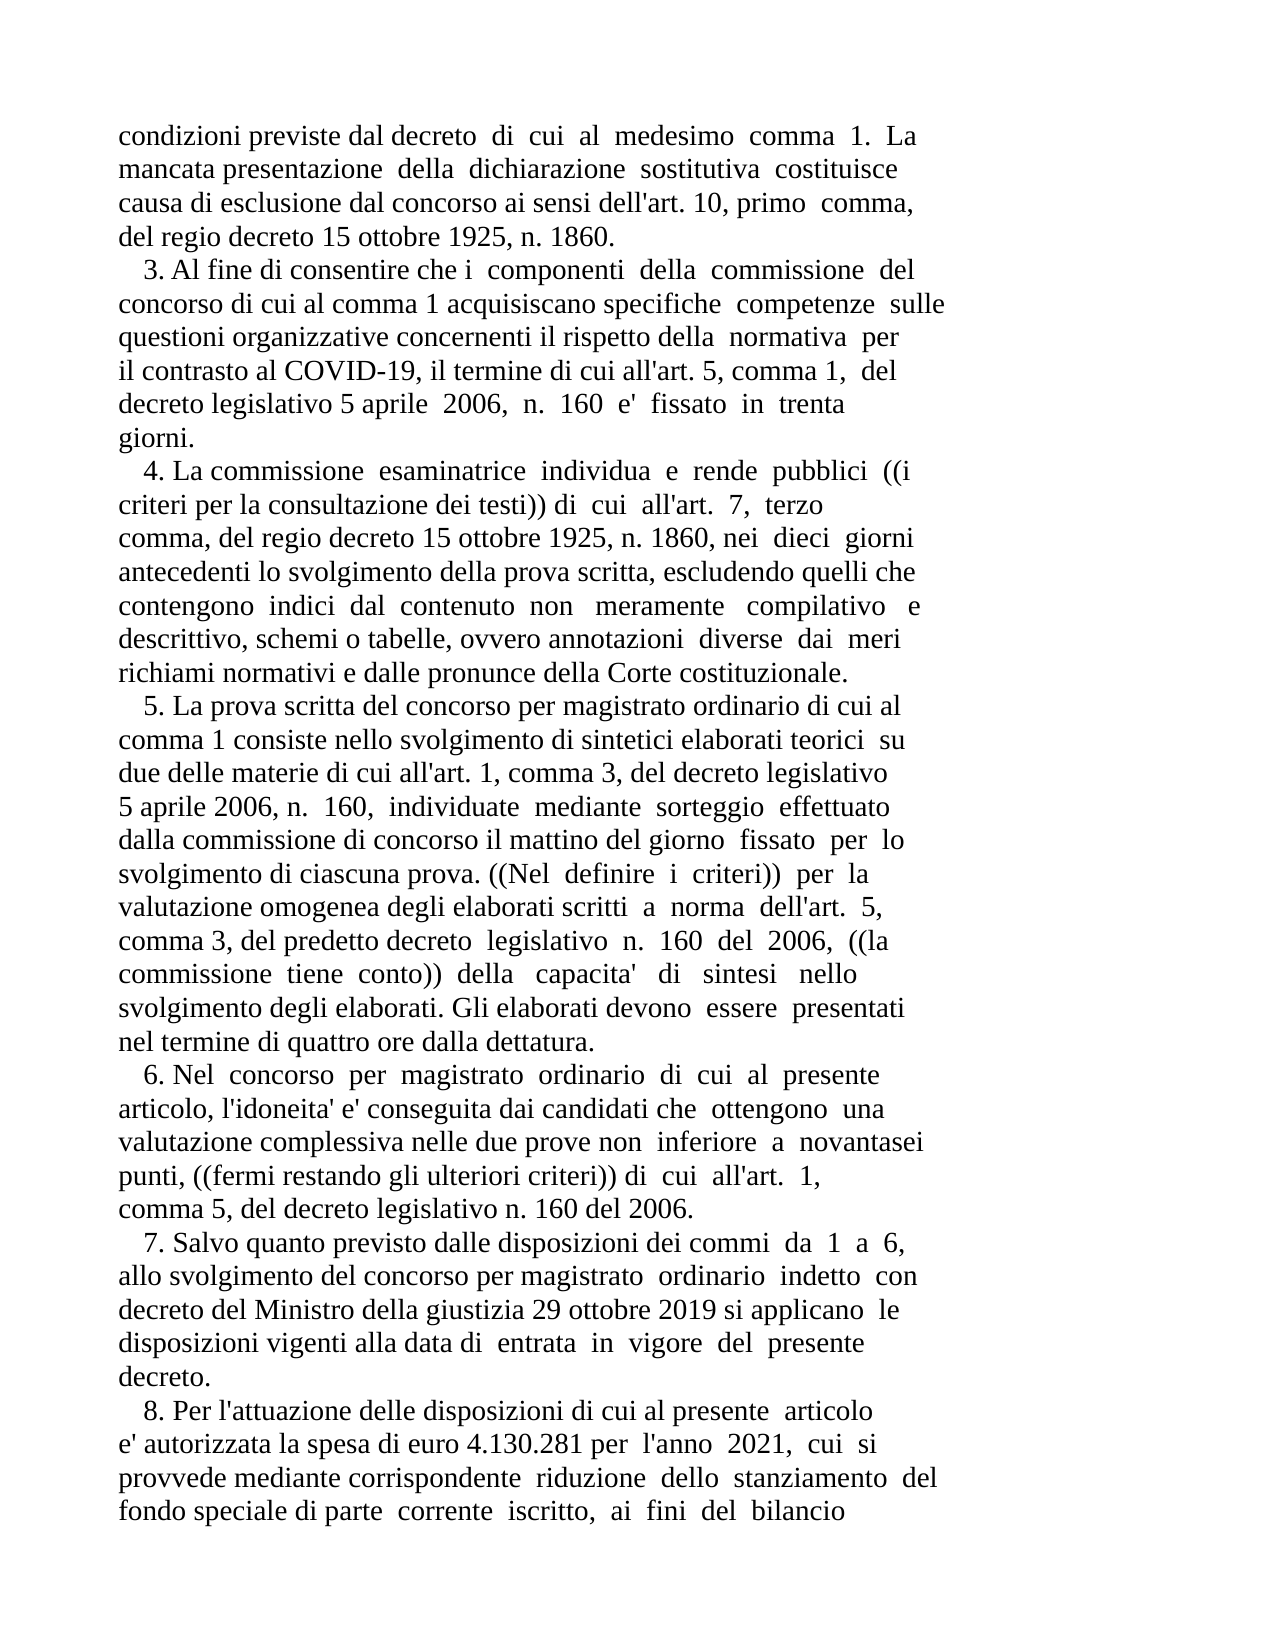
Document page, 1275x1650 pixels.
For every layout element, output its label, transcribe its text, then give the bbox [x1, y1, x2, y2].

text concorso di cui al comma 1 acquisiscano specifiche competenze sulle [118, 286, 1157, 319]
text 4. La commissione esaminatrice individua e rende pubblici ((i [118, 453, 1157, 487]
text disposizioni vigenti alla data di entrata in vigore del presente [118, 1326, 1157, 1359]
text 5. La prova scritta del concorso per magistrato ordinario di cui al [118, 688, 1157, 722]
text mancata presentazione della dichiarazione sostitutiva costituisce [118, 152, 1157, 185]
text fondo speciale di parte corrente iscritto, ai fini del bilancio [118, 1493, 1157, 1527]
text allo svolgimento del concorso per magistrato ordinario indetto con [118, 1258, 1157, 1292]
text descrittivo, schemi o tabelle, ovvero annotazioni diverse dai meri [118, 621, 1157, 655]
text 7. Salvo quanto previsto dalle disposizioni dei commi da 1 a 6, [118, 1225, 1157, 1258]
text commissione tiene conto)) della capacita' di sintesi nello [118, 957, 1157, 990]
text e' autorizzata la spesa di euro 4.130.281 per l'anno 2021, cui si [118, 1426, 1157, 1460]
text condizioni previste dal decreto di cui al medesimo comma 1. La [118, 118, 1157, 152]
text svolgimento degli elaborati. Gli elaborati devono essere presentati [118, 990, 1157, 1024]
text causa di esclusione dal concorso ai sensi dell'art. 10, primo comma, [118, 185, 1157, 219]
text del regio decreto 15 ottobre 1925, n. 1860. [118, 219, 1157, 252]
text comma 1 consiste nello svolgimento di sintetici elaborati teorici su [118, 722, 1157, 755]
text questioni organizzative concernenti il rispetto della normativa per [118, 319, 1157, 353]
text antecedenti lo svolgimento della prova scritta, escludendo quelli che [118, 554, 1157, 588]
text 3. Al fine di consentire che i componenti della commissione del [118, 252, 1157, 286]
text 6. Nel concorso per magistrato ordinario di cui al presente [118, 1057, 1157, 1091]
text articolo, l'idoneita' e' conseguita dai candidati che ottengono una [118, 1091, 1157, 1124]
text comma, del regio decreto 15 ottobre 1925, n. 1860, nei dieci giorni [118, 521, 1157, 554]
text giorni. [118, 420, 1157, 453]
text contengono indici dal contenuto non meramente compilativo e [118, 588, 1157, 621]
text 8. Per l'attuazione delle disposizioni di cui al presente articolo [118, 1393, 1157, 1426]
text valutazione complessiva nelle due prove non inferiore a novantasei [118, 1124, 1157, 1158]
text provvede mediante corrispondente riduzione dello stanziamento del [118, 1460, 1157, 1493]
text decreto legislativo 5 aprile 2006, n. 160 e' fissato in trenta [118, 386, 1157, 420]
text decreto. [118, 1359, 1157, 1393]
text svolgimento di ciascuna prova. ((Nel definire i criteri)) per la [118, 856, 1157, 889]
text comma 5, del decreto legislativo n. 160 del 2006. [118, 1191, 1157, 1225]
text 5 aprile 2006, n. 160, individuate mediante sorteggio effettuato [118, 789, 1157, 822]
text dalla commissione di concorso il mattino del giorno fissato per lo [118, 822, 1157, 856]
text due delle materie di cui all'art. 1, comma 3, del decreto legislativo [118, 755, 1157, 789]
text decreto del Ministro della giustizia 29 ottobre 2019 si applicano le [118, 1292, 1157, 1326]
text il contrasto al COVID-19, il termine di cui all'art. 5, comma 1, del [118, 353, 1157, 386]
text punti, ((fermi restando gli ulteriori criteri)) di cui all'art. 1, [118, 1158, 1157, 1191]
text valutazione omogenea degli elaborati scritti a norma dell'art. 5, [118, 889, 1157, 923]
text nel termine di quattro ore dalla dettatura. [118, 1024, 1157, 1057]
text comma 3, del predetto decreto legislativo n. 160 del 2006, ((la [118, 923, 1157, 957]
text criteri per la consultazione dei testi)) di cui all'art. 7, terzo [118, 487, 1157, 521]
text richiami normativi e dalle pronunce della Corte costituzionale. [118, 655, 1157, 688]
